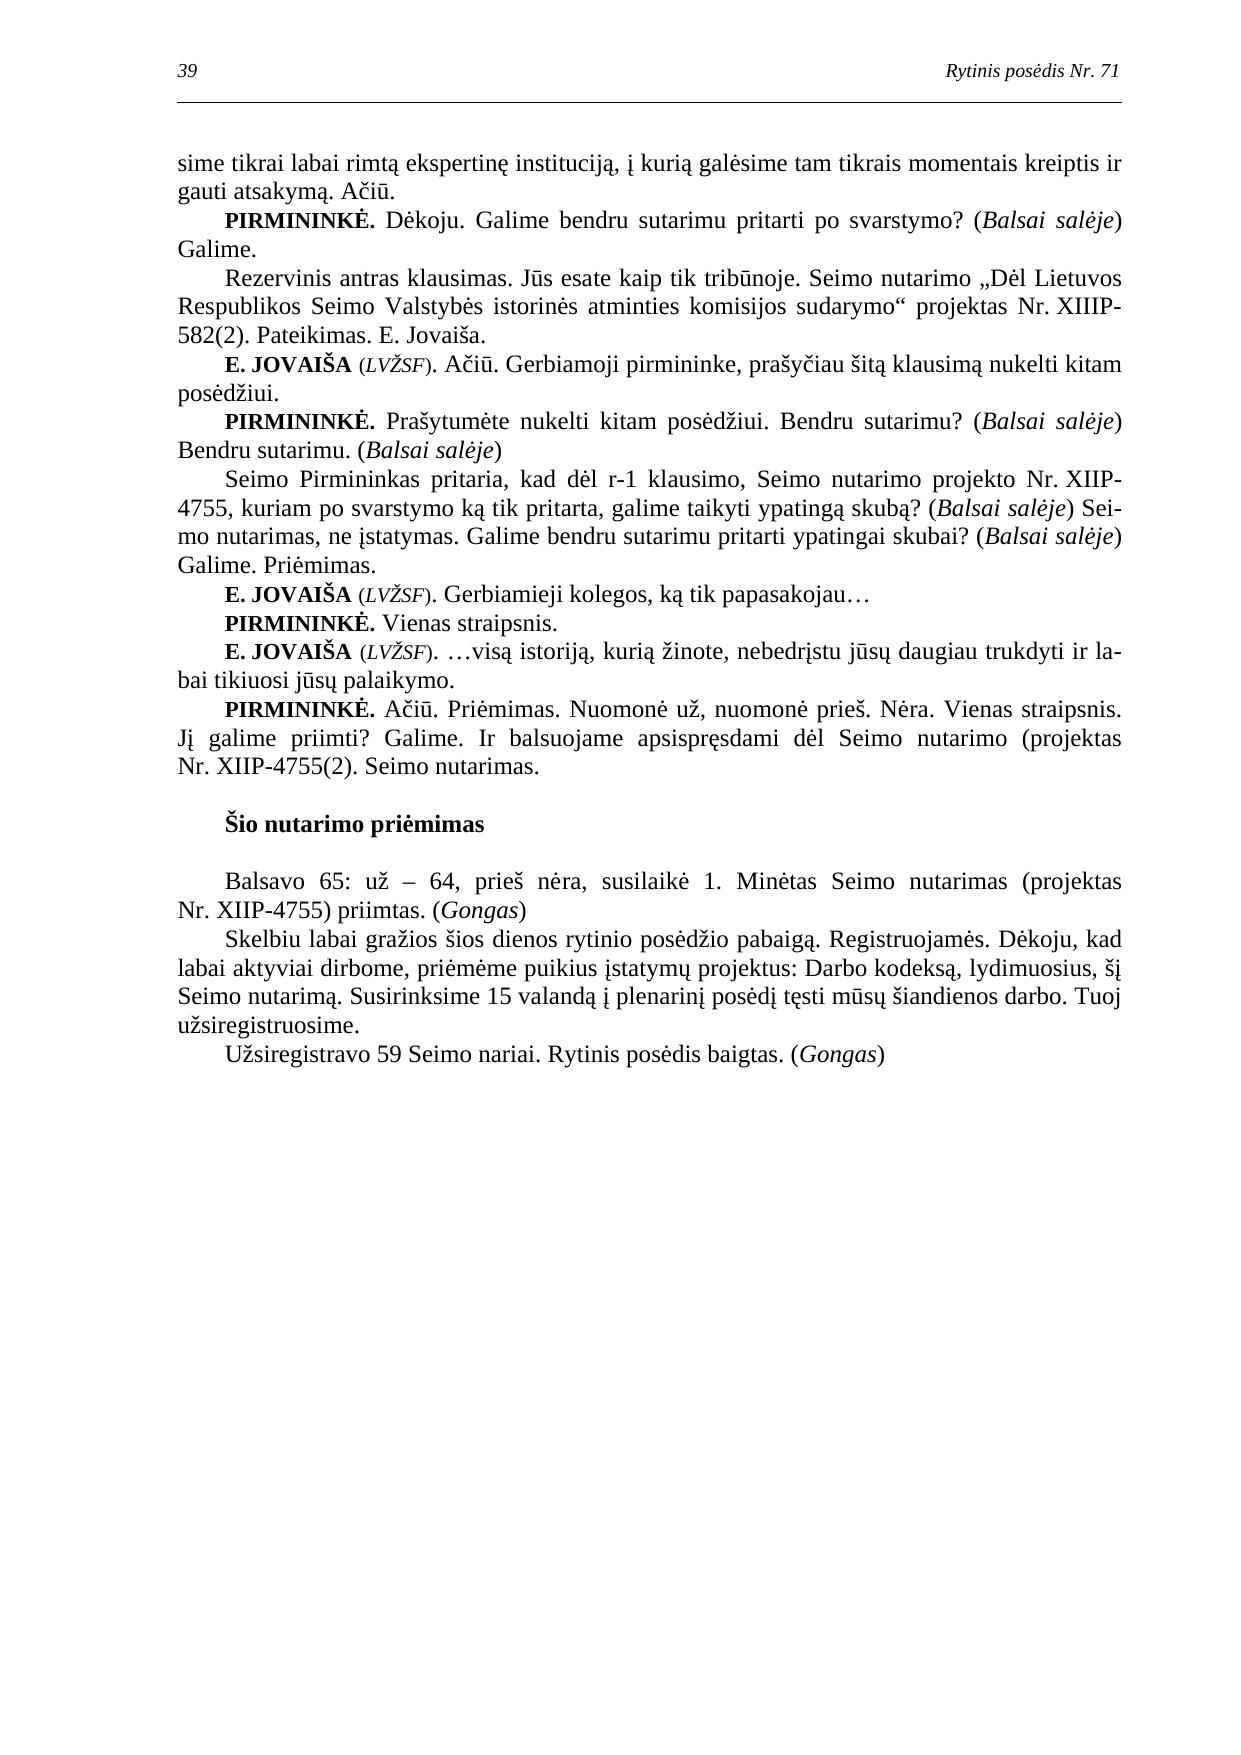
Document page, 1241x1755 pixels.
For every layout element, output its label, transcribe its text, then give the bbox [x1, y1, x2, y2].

text PIRMININKĖ. Pra­šy­tu­mė­te nu­kel­ti ki­tam po­sė­džiui. Ben­dru su­ta­ri­mu? (Bal­sai sa­lė­je) Ben­dru su­ta­ri­mu. (Bal­sai sa­lė­je) [177, 406, 1122, 464]
text si­me tik­rai la­bai rim­tą eks­per­ti­nę ins­ti­tu­ci­ją, į ku­rią ga­lė­si­me tam tik­rais mo­men­tais kreip­tis ir gau­ti at­sa­ky­mą. Ačiū. [177, 148, 1122, 205]
text Skel­biu la­bai gra­žios šios die­nos ry­ti­nio po­sė­džio pa­bai­gą. Re­gist­ruo­ja­mės. Dė­ko­ju, kad la­bai ak­ty­viai dir­bo­me, pri­ėmė­me pui­kius įsta­ty­mų pro­jek­tus: Dar­bo ko­dek­są, ly­di­muo­sius, šį Sei­mo nu­ta­ri­mą. Su­si­rink­si­me 15 va­lan­dą į ple­na­ri­nį po­sė­dį tęs­ti mū­sų šian­die­nos dar­bo. Tuoj už­si­re­gist­ruo­si­me. [177, 924, 1122, 1039]
text PIRMININKĖ. Vie­nas straips­nis. [177, 608, 1122, 636]
text Už­si­re­gist­ra­vo 59 Sei­mo na­riai. Ry­ti­nis po­sė­dis baig­tas. (Gon­gas) [177, 1039, 1122, 1068]
text E. JOVAIŠA (LVŽSF). …vi­są is­to­ri­ją, ku­rią ži­no­te, ne­be­drįs­tu jū­sų dau­giau truk­dy­ti ir la­bai ti­kiuo­si jū­sų pa­lai­ky­mo. [177, 636, 1122, 694]
text E. JOVAIŠA (LVŽSF). Ger­bia­mie­ji ko­le­gos, ką tik pa­pa­sa­ko­jau… [177, 579, 1122, 608]
text E. JOVAIŠA (LVŽSF). Ačiū. Ger­bia­mo­ji pir­mi­nin­ke, pra­šy­čiau ši­tą klau­si­mą nu­kel­ti ki­tam po­sė­džiui. [177, 349, 1122, 406]
text Bal­sa­vo 65: už – 64, prieš nė­ra, su­si­lai­kė 1. Mi­nė­tas Sei­mo nu­ta­ri­mas (pro­jek­tas Nr. XIIP-4755) pri­im­tas. (Gon­gas) [177, 866, 1122, 924]
text Re­zer­vi­nis ant­ras klau­si­mas. Jūs esa­te kaip tik tri­bū­no­je. Sei­mo nu­ta­ri­mo „Dėl Lie­tu­vos Res­pub­li­kos Sei­mo Vals­ty­bės is­to­ri­nės at­min­ties ko­mi­si­jos su­da­ry­mo“ pro­jek­tas Nr. XIIIP-582(2). Pa­tei­ki­mas. E. Jo­vai­ša. [177, 263, 1122, 349]
text PIRMININKĖ. Ačiū. Pri­ėmi­mas. Nuo­mo­nė už, nuo­mo­nė prieš. Nė­ra. Vie­nas straips­nis. Jį ga­li­me pri­im­ti? Ga­li­me. Ir bal­suo­ja­me ap­si­spręs­da­mi dėl Sei­mo nu­ta­ri­mo (pro­jek­tas Nr. XIIP-4755(2). Sei­mo nu­ta­ri­mas. [177, 694, 1122, 780]
text Šio nu­ta­ri­mo pri­ėmi­mas [177, 809, 1122, 838]
text PIRMININKĖ. Dė­ko­ju. Ga­li­me ben­dru su­ta­ri­mu pri­tar­ti po svars­ty­mo? (Bal­sai sa­lė­je) Ga­li­me. [177, 205, 1122, 263]
text Sei­mo Pir­mi­nin­kas pri­ta­ria, kad dėl r-1 klau­si­mo, Sei­mo nu­ta­ri­mo pro­jek­to Nr. XIIP-4755, ku­riam po svars­ty­mo ką tik pri­tar­ta, ga­li­me tai­ky­ti ypa­tin­gą sku­bą? (Bal­sai sa­lė­je) Sei­mo nu­ta­ri­mas, ne įsta­ty­mas. Ga­li­me ben­dru su­ta­ri­mu pri­tar­ti ypa­tin­gai sku­bai? (Bal­sai sa­lė­je) Ga­li­me. Pri­ėmi­mas. [177, 464, 1122, 579]
